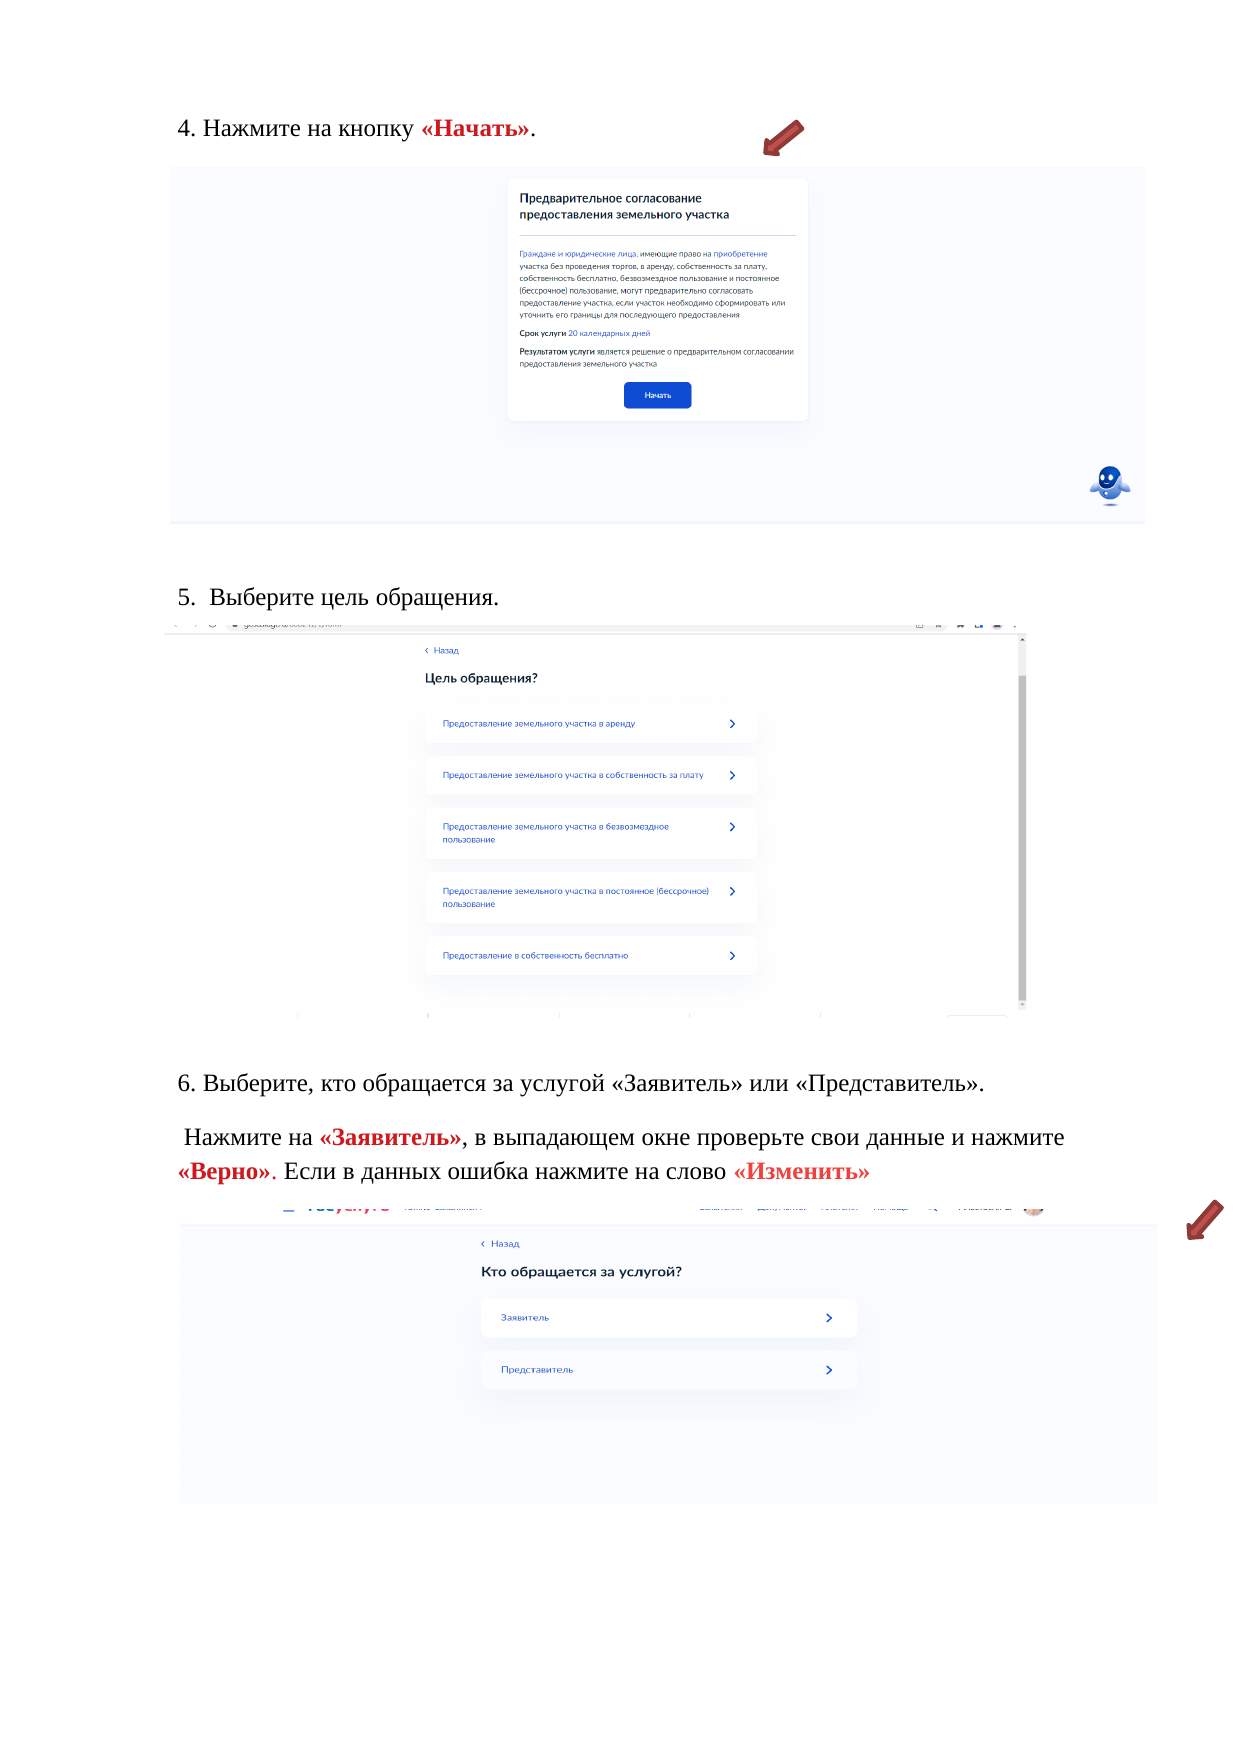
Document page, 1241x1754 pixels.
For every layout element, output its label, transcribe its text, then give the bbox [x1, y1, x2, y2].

picture [206, 1209, 1158, 1504]
text Нажмите на «Заявитель», в выпадающем окне проверьте свои данные и нажмите «Верно». Если в данных ошибка нажмите на слово «Изменить» [177, 1122, 1152, 1185]
text 5. Выберите цель обращения. [177, 582, 1152, 611]
text 4. Нажмите на кнопку «Начать». [177, 113, 1152, 142]
picture [175, 625, 1027, 1018]
text 6. Выберите, кто обращается за услугой «Заявитель» или «Представитель». [177, 1068, 1152, 1097]
picture [187, 167, 1145, 524]
